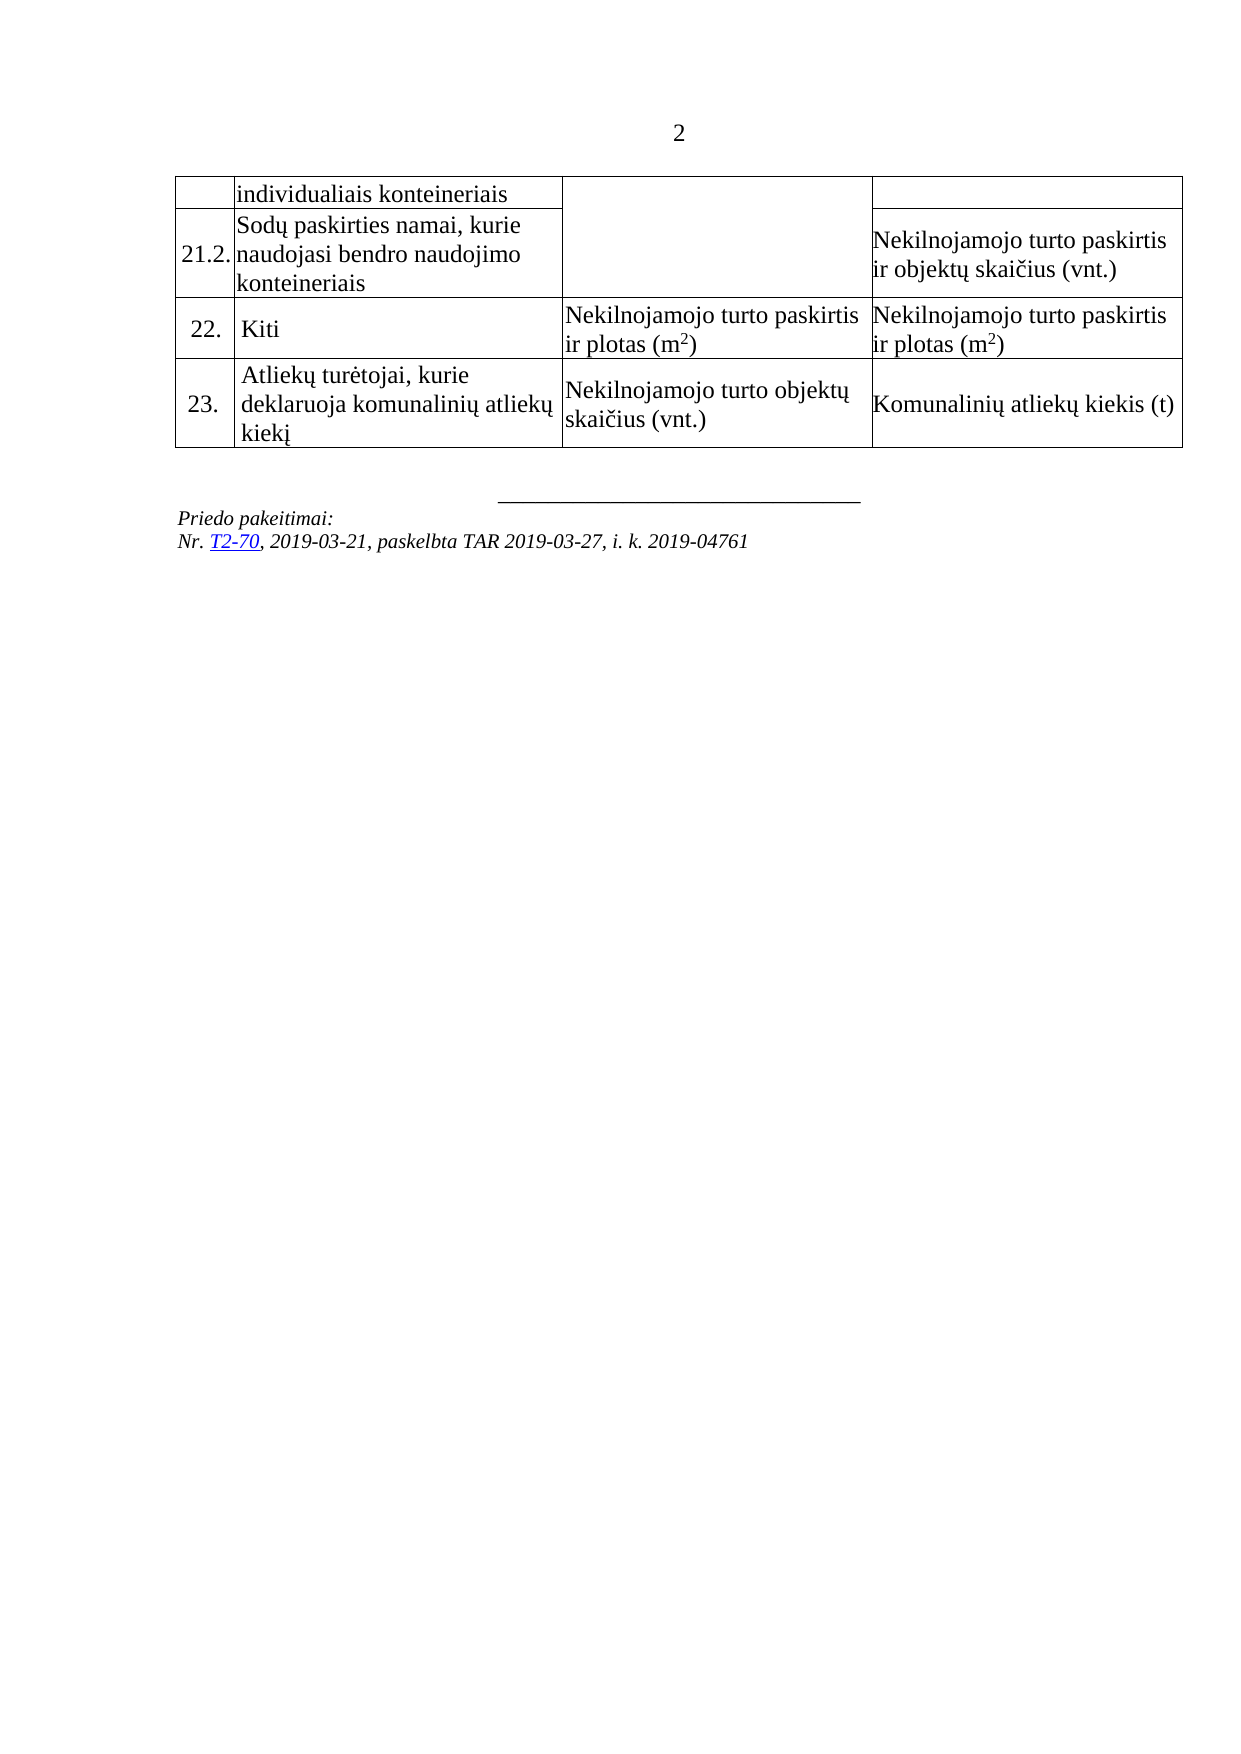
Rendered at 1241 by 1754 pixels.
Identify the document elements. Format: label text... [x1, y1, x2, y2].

table_cell Komunalinių atliekų kiekis (t) [873, 359, 1182, 447]
table_cell Sodų paskirties namai, kurie naudojasi bendro naudojimo konteineriais [235, 209, 562, 297]
table_cell 23. [176, 359, 234, 447]
table_cell Atliekų turėtojai, kurie deklaruoja komunalinių atliekų kiekį [235, 359, 562, 447]
table_cell individualiais konteineriais [235, 177, 562, 207]
table_cell Nekilnojamojo turto paskirtis ir plotas (m2) [873, 298, 1182, 357]
table_cell 22. [176, 298, 234, 357]
table_cell Nekilnojamojo turto objektų skaičius (vnt.) [563, 359, 872, 447]
text Nr. T2-70, 2019-03-21, paskelbta TAR 2019-03-27, i. k. 2019-04761 [177, 529, 1181, 553]
table_cell [176, 177, 234, 207]
table_cell [873, 177, 1182, 207]
text _____________________________ [177, 477, 1181, 505]
table_cell 21.2. [176, 209, 234, 297]
table_cell [563, 177, 872, 297]
table_cell Kiti [235, 298, 562, 357]
table_cell Nekilnojamojo turto paskirtis ir objektų skaičius (vnt.) [873, 209, 1182, 297]
table_cell Nekilnojamojo turto paskirtis ir plotas (m2) [563, 298, 872, 357]
text Priedo pakeitimai: [177, 505, 1181, 529]
